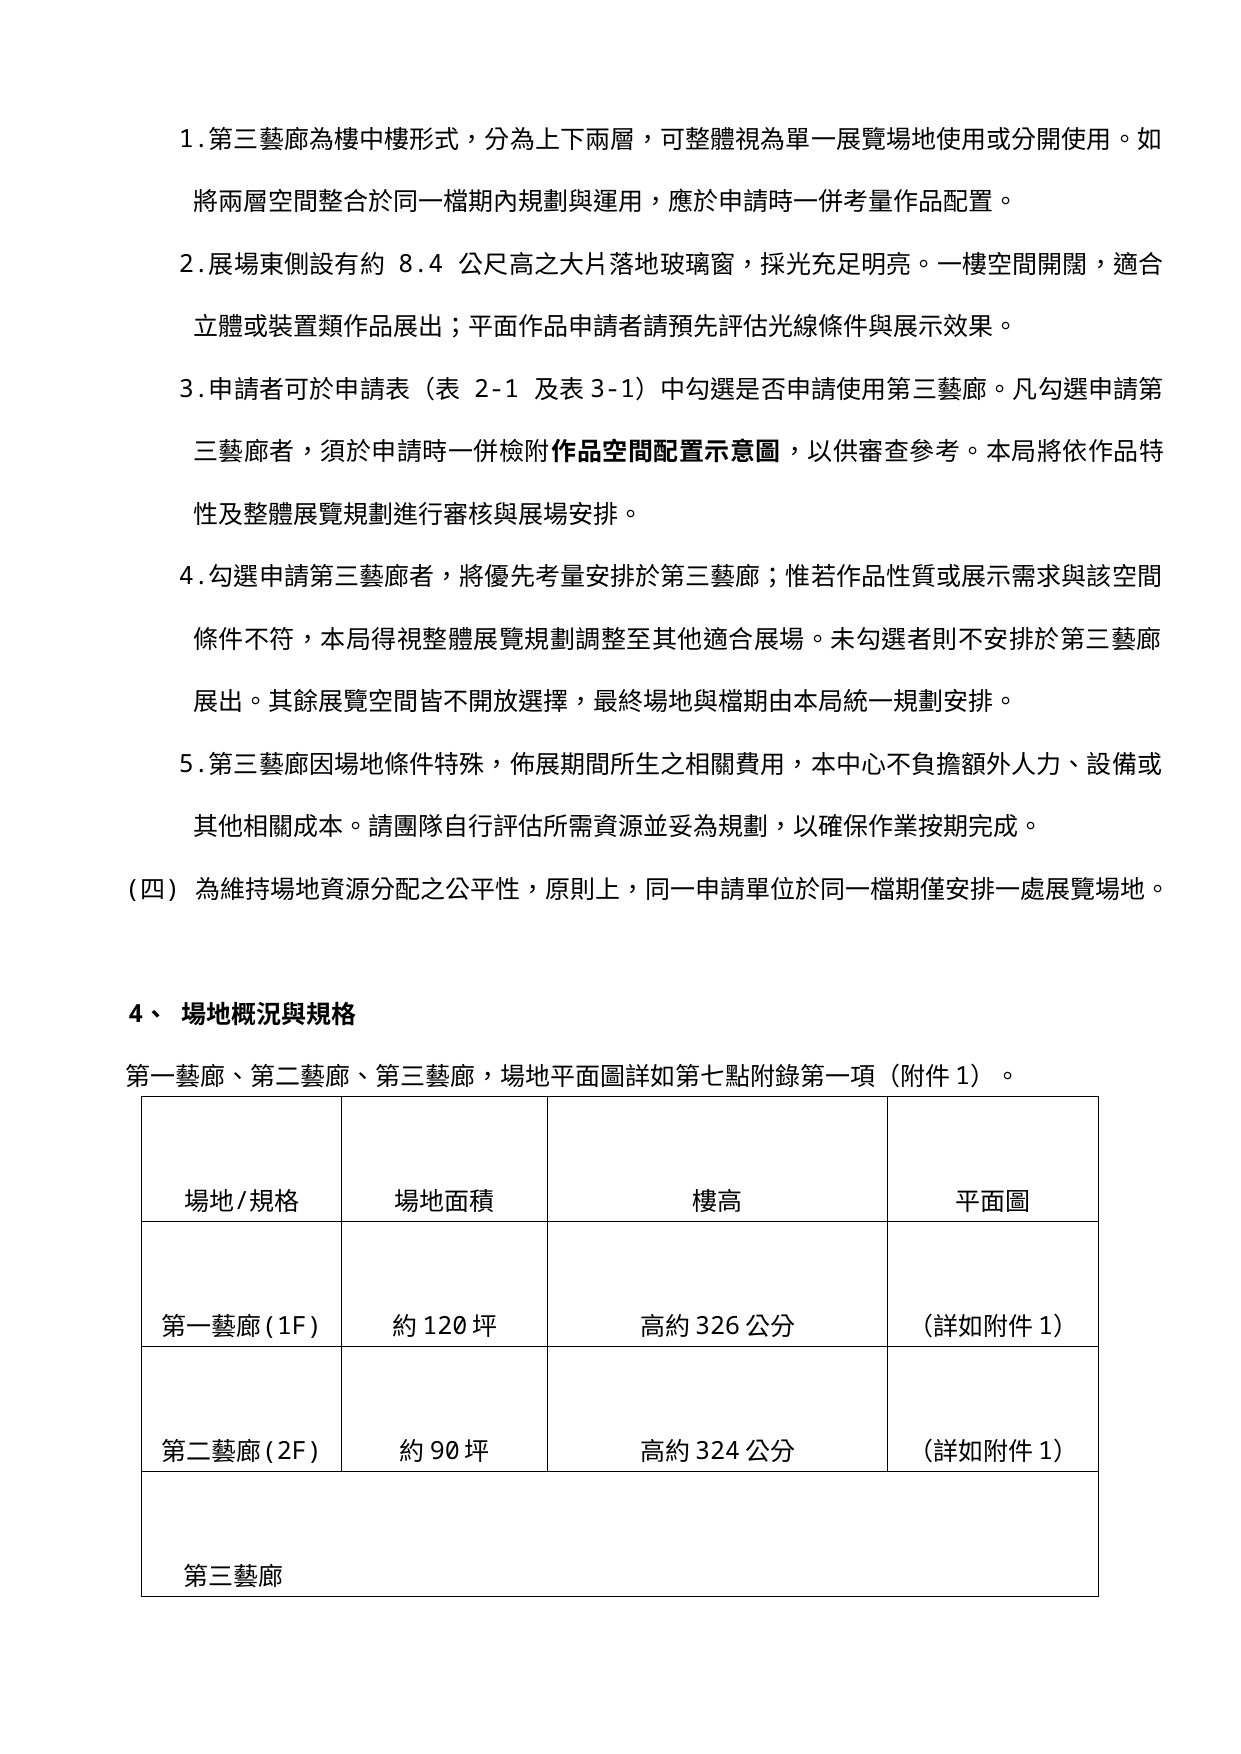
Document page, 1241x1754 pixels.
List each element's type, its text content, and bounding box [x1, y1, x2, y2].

text 第一藝廊、第二藝廊、第三藝廊，場地平面圖詳如第七點附錄第一項（附件1）。 [125, 1033, 1165, 1096]
table_cell 高約326公分 [548, 1222, 887, 1346]
table_cell 高約324公分 [548, 1347, 887, 1471]
table_header 平面圖 [888, 1097, 1098, 1221]
table_cell （詳如附件1） [888, 1347, 1098, 1471]
table_cell 約120坪 [342, 1222, 547, 1346]
text 1.第三藝廊為樓中樓形式，分為上下兩層，可整體視為單一展覽場地使用或分開使用。如將兩層空間整合於同一檔期內規劃與運用，應於申請時一併考量作品配置。 [178, 96, 1165, 221]
text (四) 為維持場地資源分配之公平性，原則上，同一申請單位於同一檔期僅安排一處展覽場地。 [125, 846, 1165, 908]
text 3.申請者可於申請表（表 2-1 及表3-1）中勾選是否申請使用第三藝廊。凡勾選申請第三藝廊者，須於申請時一併檢附作品空間配置示意圖，以供審查參考。本局將依作品特性及整體展覽規劃進行審核與展場安排。 [178, 346, 1165, 533]
table_cell （詳如附件1） [888, 1222, 1098, 1346]
table_cell 約90坪 [342, 1347, 547, 1471]
text 5.第三藝廊因場地條件特殊，佈展期間所生之相關費用，本中心不負擔額外人力、設備或其他相關成本。請團隊自行評估所需資源並妥為規劃，以確保作業按期完成。 [178, 721, 1165, 846]
table_cell 第二藝廊(2F) [142, 1347, 341, 1471]
table_header 場地/規格 [142, 1097, 341, 1221]
text 2.展場東側設有約 8.4 公尺高之大片落地玻璃窗，採光充足明亮。一樓空間開闊，適合立體或裝置類作品展出；平面作品申請者請預先評估光線條件與展示效果。 [178, 221, 1165, 346]
table_cell 第三藝廊 [142, 1472, 1098, 1596]
text 4.勾選申請第三藝廊者，將優先考量安排於第三藝廊；惟若作品性質或展示需求與該空間條件不符，本局得視整體展覽規劃調整至其他適合展場。未勾選者則不安排於第三藝廊展出。其餘展覽空間皆不開放選擇，最終場地與檔期由本局統一規劃安排。 [178, 533, 1165, 721]
table_header 場地面積 [342, 1097, 547, 1221]
table_header 樓高 [548, 1097, 887, 1221]
list 場地概況與規格 [128, 971, 1165, 1033]
table_cell 第一藝廊(1F) [142, 1222, 341, 1346]
